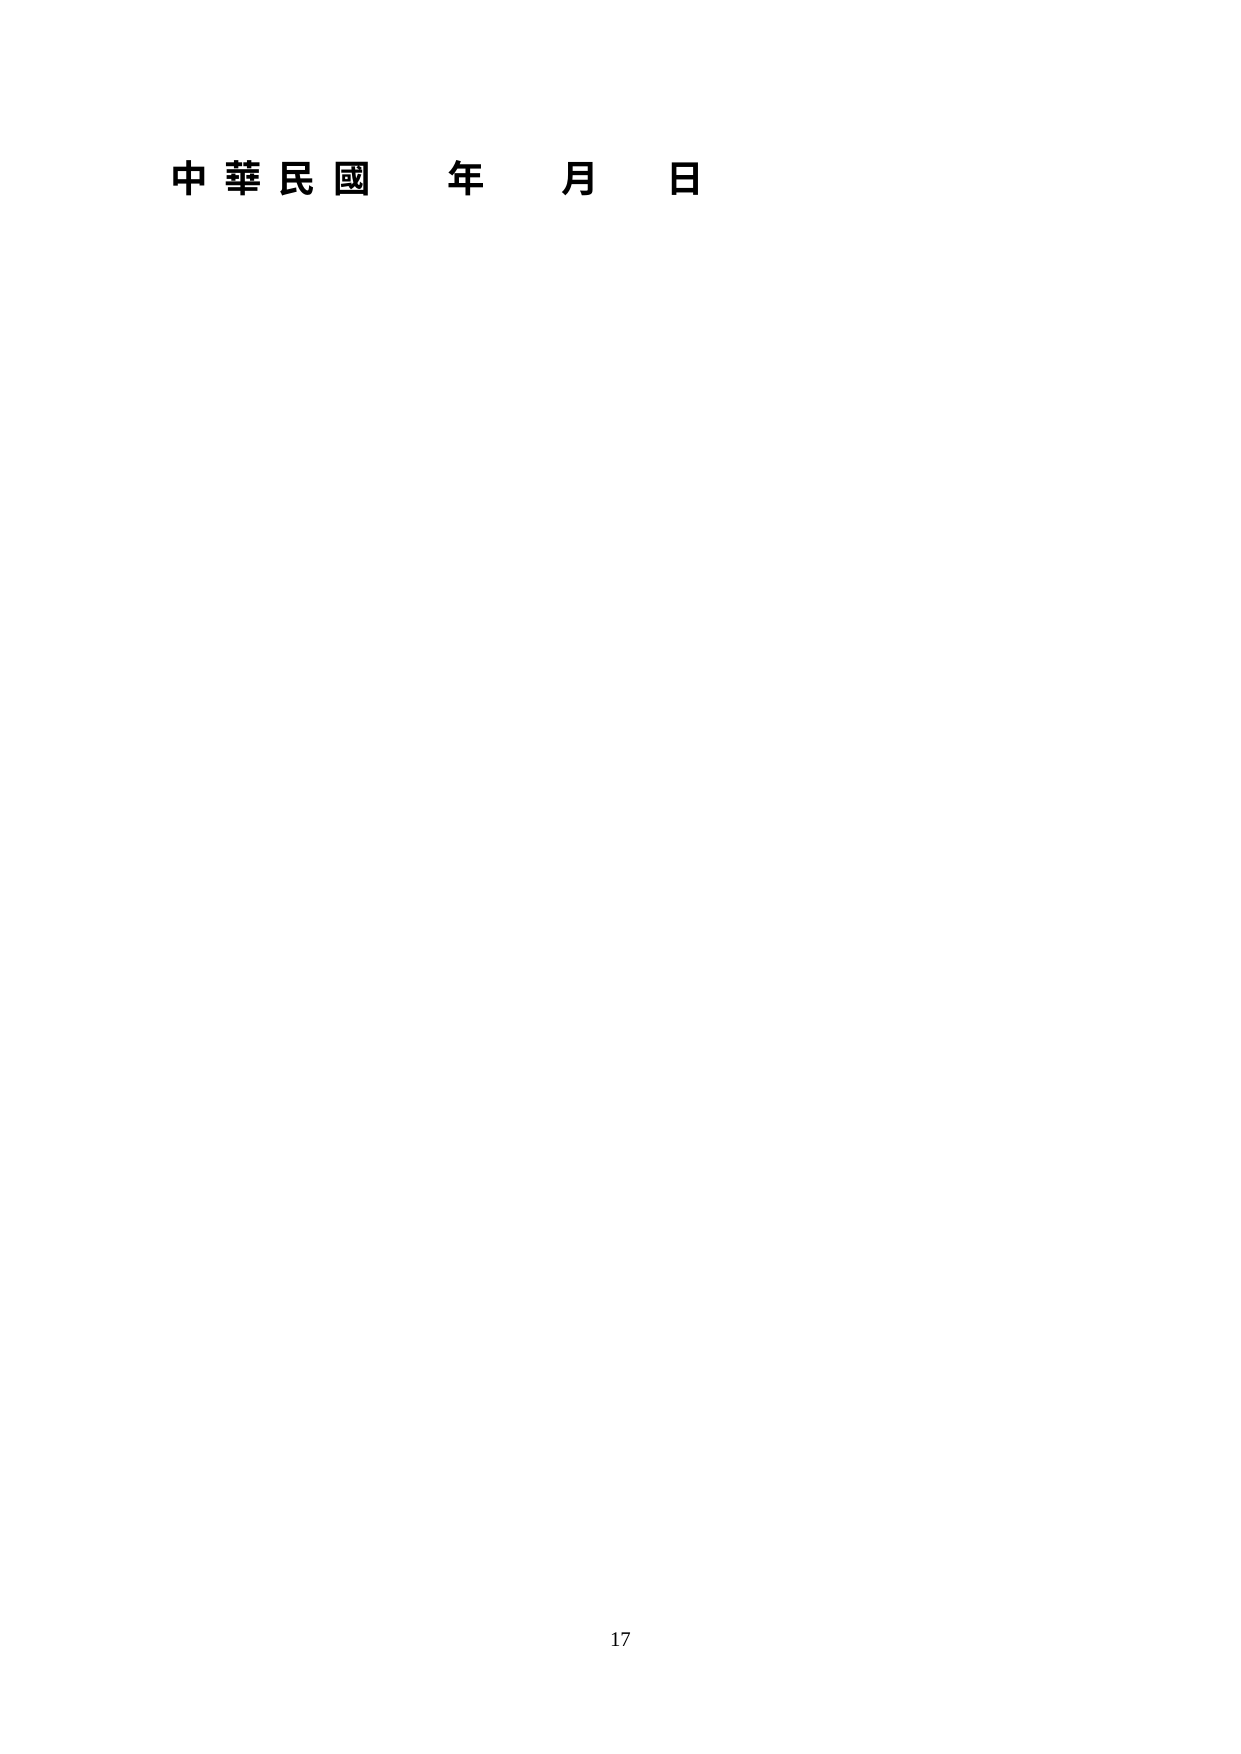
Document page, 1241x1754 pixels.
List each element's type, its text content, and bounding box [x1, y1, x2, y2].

text 中 華 民 國 年 月 日 [120, 149, 1120, 203]
